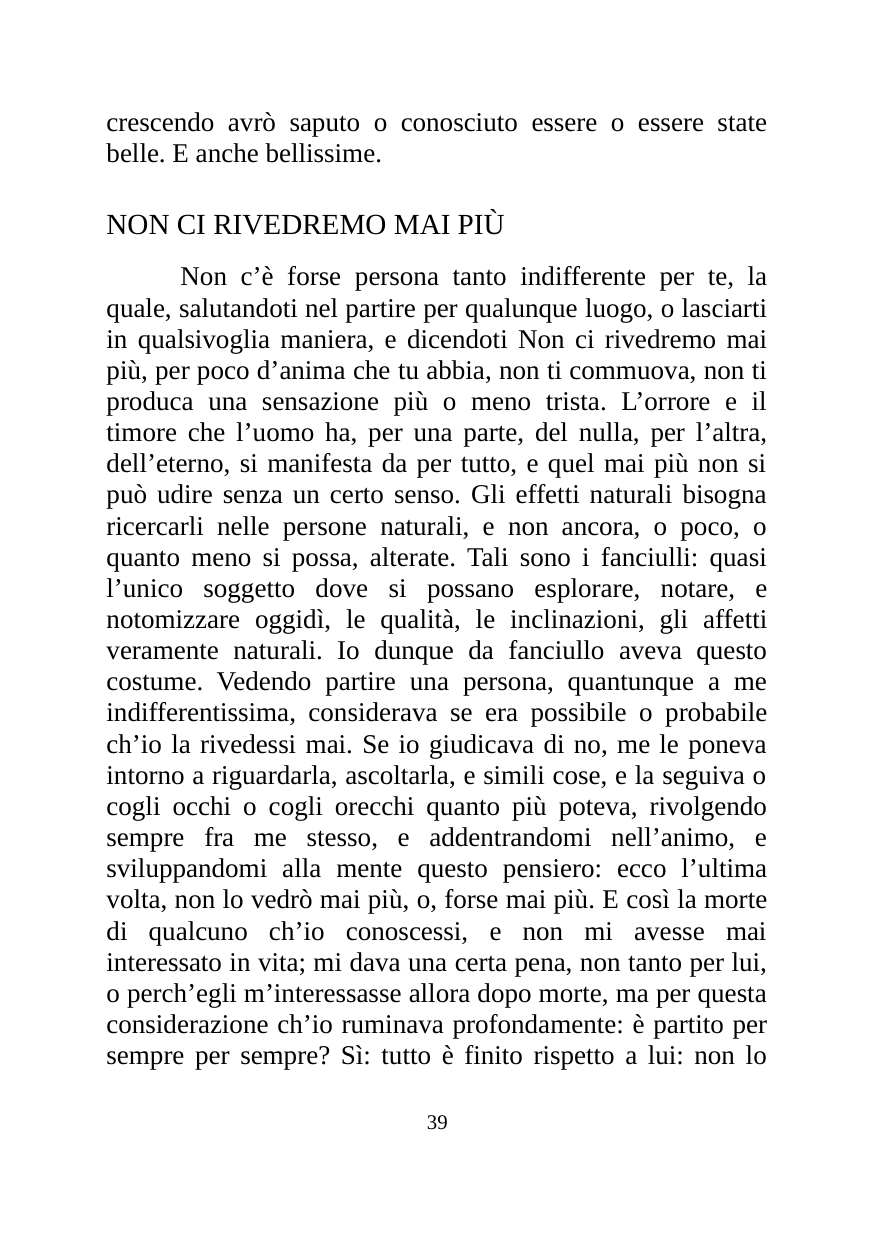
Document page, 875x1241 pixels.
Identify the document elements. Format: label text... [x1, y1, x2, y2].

text crescendo avrò saputo o conosciuto essere o essere state belle. E anche bellissime. [106, 106, 768, 168]
subtitle NON CI RIVEDREMO MAI PIÙ [106, 207, 768, 241]
text Non c’è forse persona tanto indifferente per te, la quale, salutandoti nel partire per qualunque luogo, o lasciarti in qualsivoglia maniera, e dicendoti Non ci rivedremo mai più, per poco d’anima che tu abbia, non ti commuova, non ti produca una sensazione più o meno trista. L’orrore e il timore che l’uomo ha, per una parte, del nulla, per l’altra, dell’eterno, si manifesta da per tutto, e quel mai più non si può udire senza un certo senso. Gli effetti naturali bisogna ricercarli nelle persone naturali, e non ancora, o poco, o quanto meno si possa, alterate. Tali sono i fanciulli: quasi l’unico soggetto dove si possano esplorare, notare, e notomizzare oggidì, le qualità, le inclinazioni, gli affetti veramente naturali. Io dunque da fanciullo aveva questo costume. Vedendo partire una persona, quantunque a me indifferentissima, considerava se era possibile o probabile ch’io la rivedessi mai. Se io giudicava di no, me le poneva intorno a riguardarla, ascoltarla, e simili cose, e la seguiva o cogli occhi o cogli orecchi quanto più poteva, rivolgendo sempre fra me stesso, e addentrandomi nell’animo, e sviluppandomi alla mente questo pensiero: ecco l’ultima volta, non lo vedrò mai più, o, forse mai più. E così la morte di qualcuno ch’io conoscessi, e non mi avesse mai interessato in vita; mi dava una certa pena, non tanto per lui, o perch’egli m’interessasse allora dopo morte, ma per questa considerazione ch’io ruminava profondamente: è partito per sempre per sempre? Sì: tutto è finito rispetto a lui: non lo [106, 261, 768, 1070]
